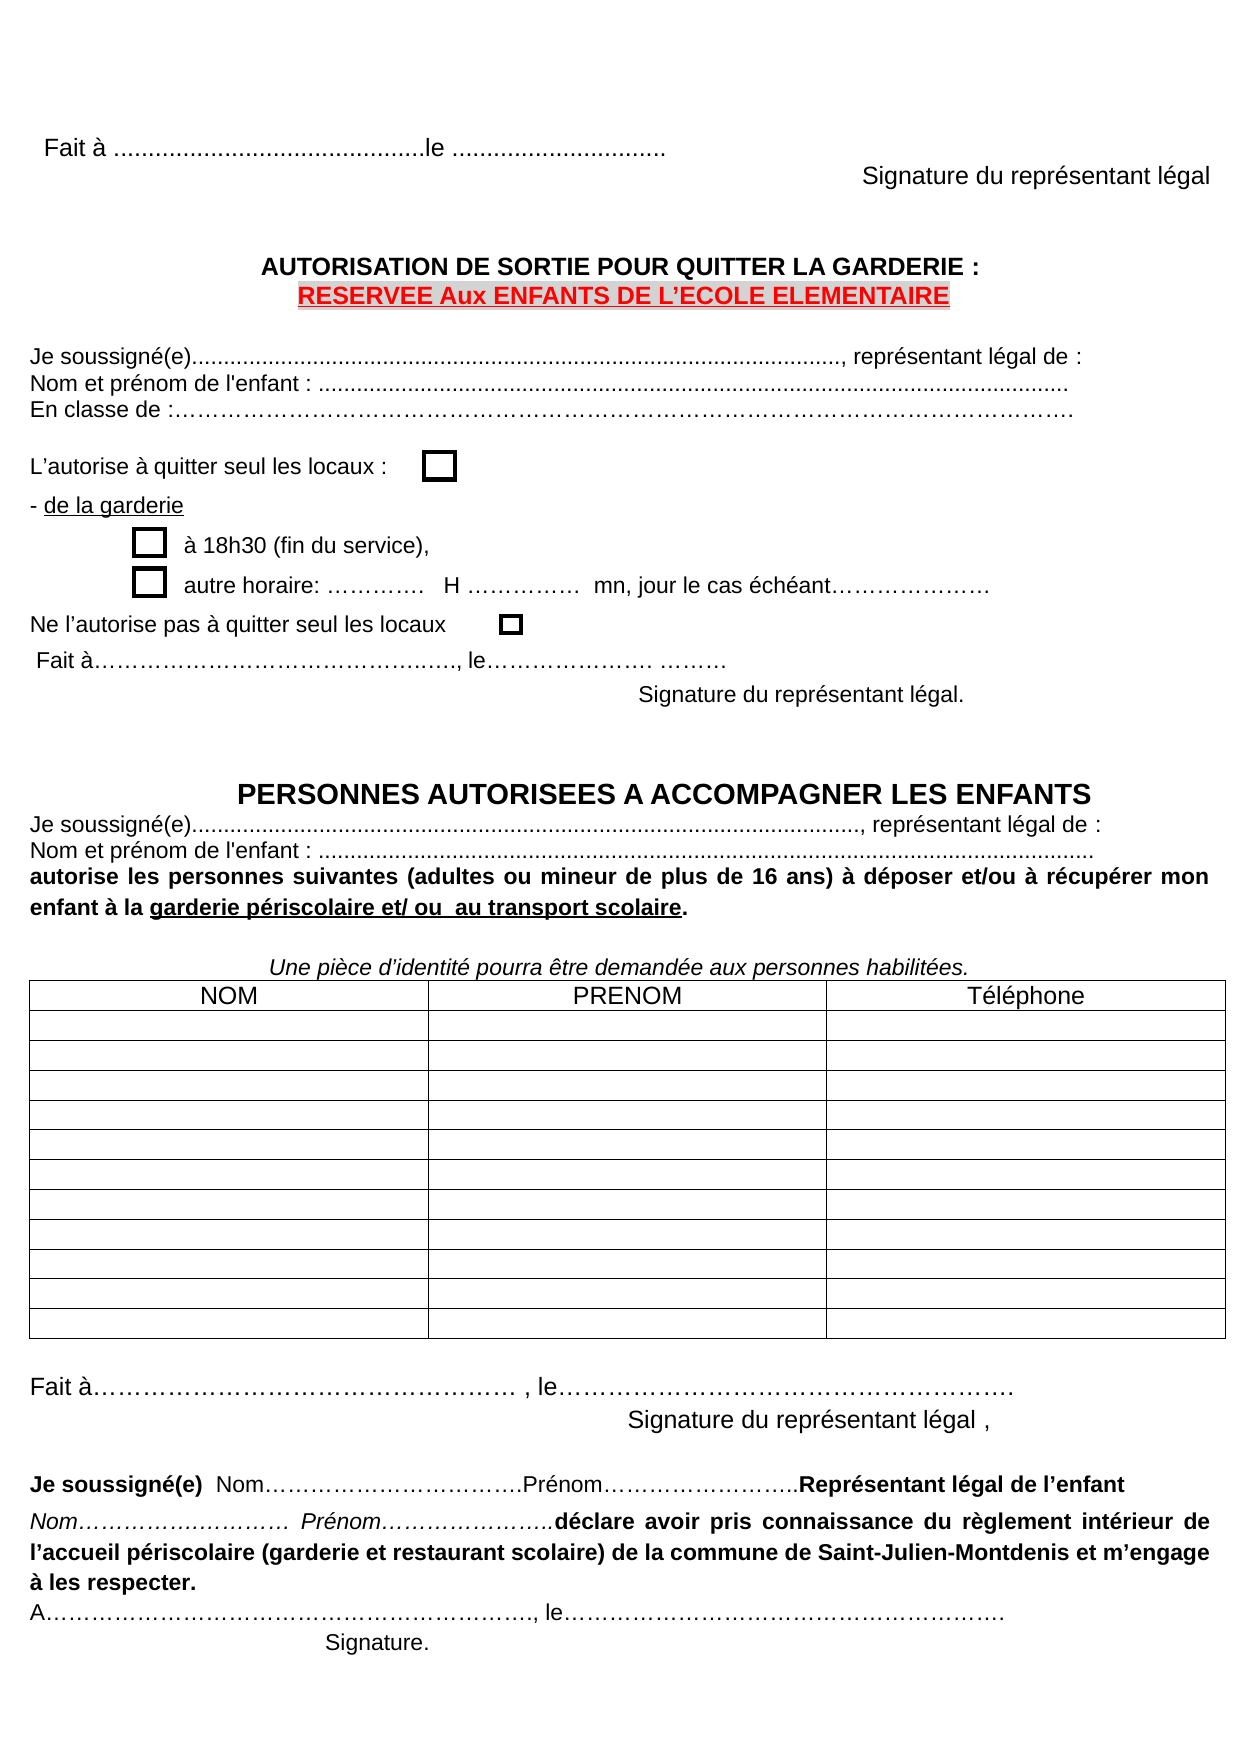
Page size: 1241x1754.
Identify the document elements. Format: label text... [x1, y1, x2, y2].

text [457, 453, 1211, 479]
text Nom…………….………… Prénom…………………..déclare avoir pris connaissance du règlement intérieur de l’accueil périscolaire (garderie et restaurant scolaire) de la commune de Saint-Julien-Montdenis et m’engage à les respecter. [29, 1508, 1211, 1595]
text [29, 532, 132, 558]
text Je soussigné(e) Nom…………………………….Prénom……………………..Représentant légal de l’enfant [29, 1471, 1211, 1497]
table_cell [30, 1160, 428, 1189]
table_header NOM [30, 981, 428, 1010]
table_cell [827, 1071, 1225, 1099]
text Ne l’autorise pas à quitter seul les locaux [29, 611, 1211, 638]
text [29, 572, 132, 598]
text Signature. [29, 1629, 1211, 1656]
table_cell [827, 1279, 1225, 1308]
text Signature du représentant légal. [29, 673, 1211, 710]
table_cell [30, 1011, 428, 1040]
table_cell [30, 1279, 428, 1308]
table_cell [827, 1309, 1225, 1338]
table_header Téléphone [827, 981, 1225, 1010]
table_cell [827, 1250, 1225, 1278]
text RESERVEE Aux ENFANTS DE L’ECOLE ELEMENTAIRE [29, 281, 1211, 310]
text autre horaire: …………. H …………… mn, jour le cas échéant………………… [167, 572, 1211, 598]
table_cell [30, 1130, 428, 1159]
table_cell [30, 1041, 428, 1070]
text Signature du représentant légal , [29, 1405, 1211, 1434]
table_cell [429, 1190, 826, 1219]
table_cell [429, 1101, 826, 1129]
text Signature du représentant légal [44, 161, 1211, 190]
text Nom et prénom de l'enfant : ...................................................................................................................... [29, 370, 1211, 396]
table_cell [30, 1250, 428, 1278]
table_cell [429, 1130, 826, 1159]
table_cell [30, 1101, 428, 1129]
table_cell [827, 1220, 1225, 1248]
table_cell [429, 1071, 826, 1099]
table_cell [827, 1130, 1225, 1159]
table_cell [30, 1190, 428, 1219]
table_cell [429, 1041, 826, 1070]
text Fait à .............................................le ............................... [44, 132, 1211, 161]
text AUTORISATION DE SORTIE POUR QUITTER LA GARDERIE : [29, 252, 1211, 281]
text A………………………………………………………., le…………………………………………………. [29, 1599, 1211, 1625]
text Fait à……………………………………..…., le…………………. ……… [29, 651, 1211, 673]
text L’autorise à quitter seul les locaux : [29, 453, 422, 479]
table_cell [827, 1011, 1225, 1040]
table_cell [30, 1071, 428, 1099]
table_cell [30, 1220, 428, 1248]
table_cell [827, 1041, 1225, 1070]
table_cell [429, 1250, 826, 1278]
table_cell [827, 1101, 1225, 1129]
table_cell [429, 1309, 826, 1338]
table_cell [30, 1309, 428, 1338]
text Je soussigné(e)........................................................................................................., représentant légal de : [29, 811, 1211, 837]
text autorise les personnes suivantes (adultes ou mineur de plus de 16 ans) à déposer et/ou à récupérer mon enfant à la garderie périscolaire et/ ou au transport scolaire. [29, 863, 1211, 920]
text à 18h30 (fin du service), [167, 532, 1211, 558]
table_header PRENOM [429, 981, 826, 1010]
text PERSONNES AUTORISEES A ACCOMPAGNER LES ENFANTS [15, 743, 1240, 811]
table_cell [827, 1190, 1225, 1219]
table_cell [429, 1279, 826, 1308]
table_cell [429, 1220, 826, 1248]
table_cell [429, 1011, 826, 1040]
text - de la garderie [29, 492, 1211, 519]
table_cell [429, 1160, 826, 1189]
table_cell [827, 1160, 1225, 1189]
text Une pièce d’identité pourra être demandée aux personnes habilitées. [29, 954, 1211, 980]
text Nom et prénom de l'enfant : .......................................................................................................................... [29, 837, 1211, 863]
text En classe de :………………………………………………………………………………………………………. [29, 396, 1211, 422]
text Fait à…………………………………………… , le………………………………………………. [29, 1372, 1211, 1401]
text Je soussigné(e)......................................................................................................, représentant légal de : [29, 343, 1211, 370]
